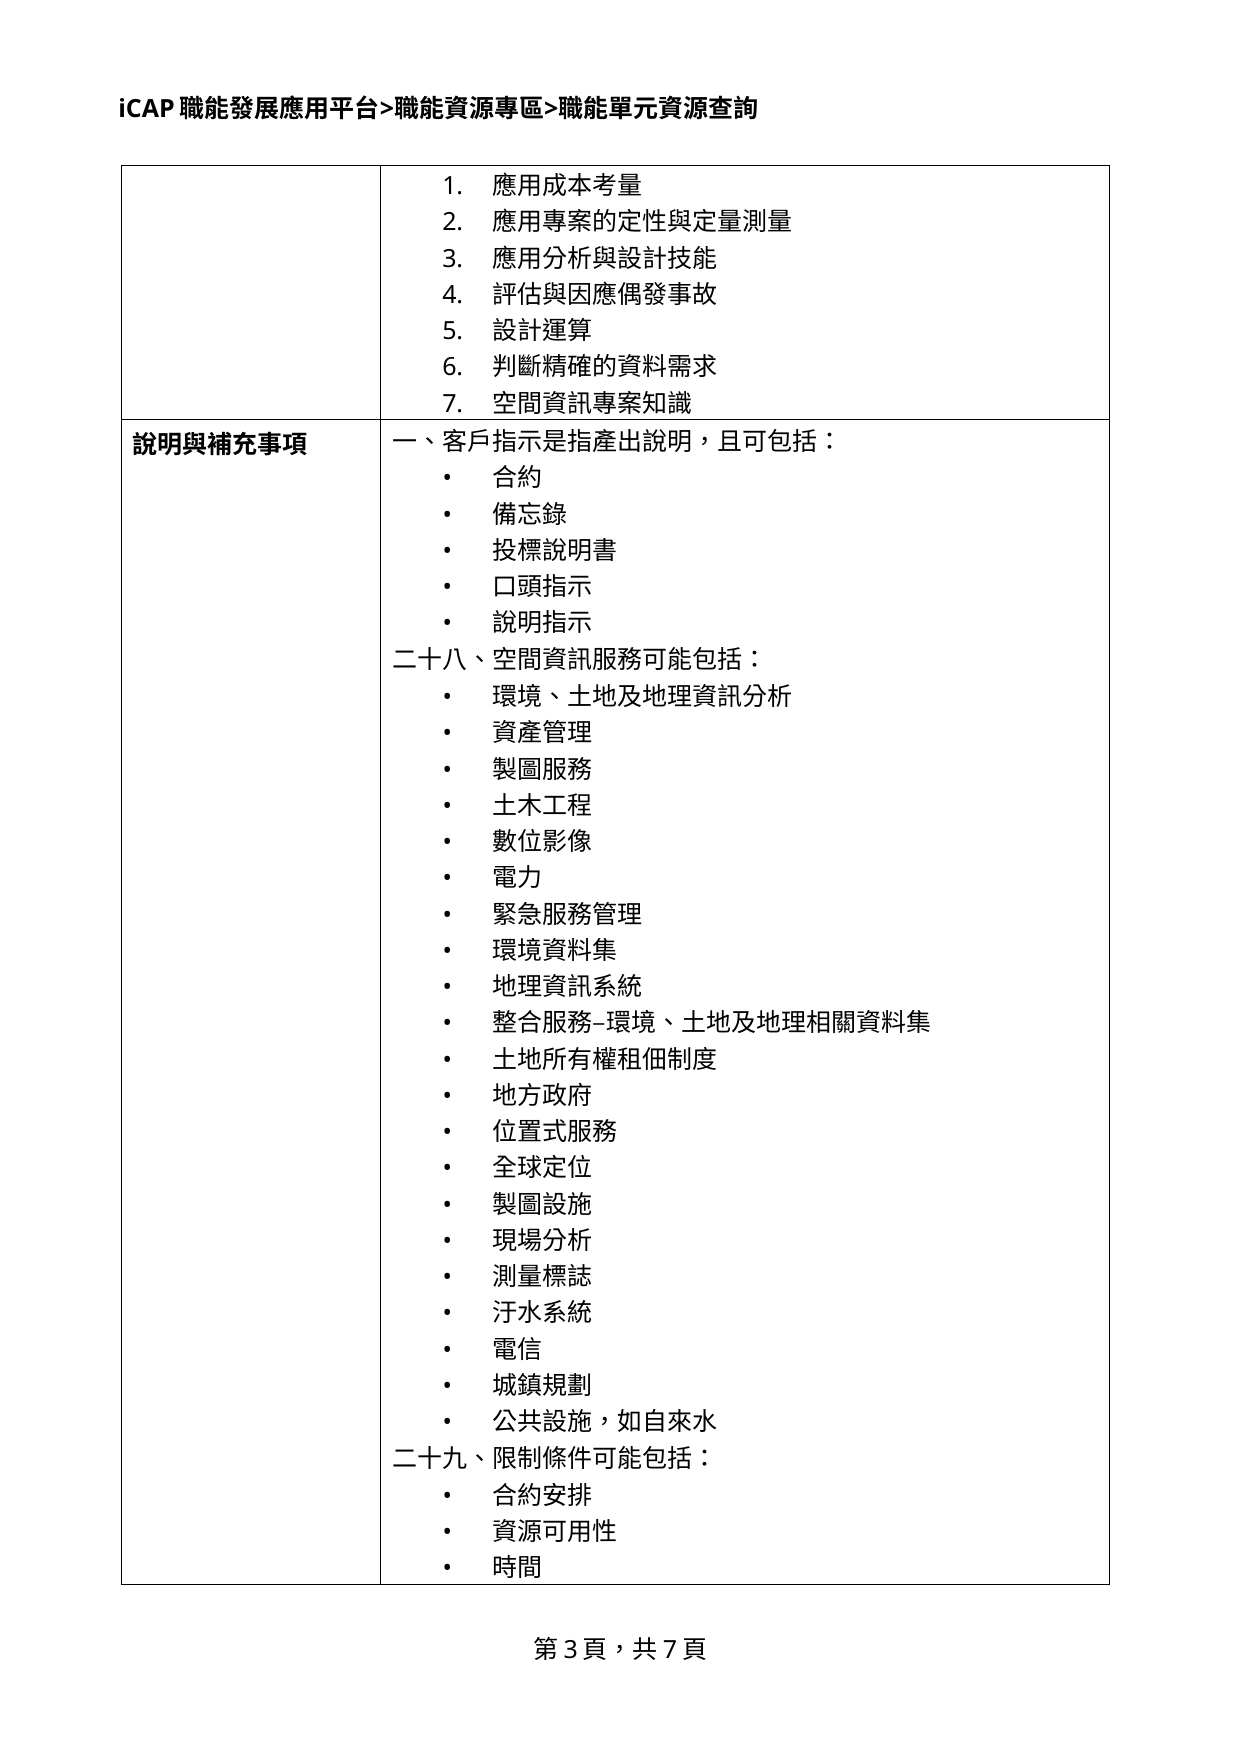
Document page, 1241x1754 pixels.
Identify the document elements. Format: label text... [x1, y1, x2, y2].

table_cell 評量之關鍵面向/能力證明之證據 必要時，應該提供適當的學習及評量支援 在適當情況下，實體資源應涵蓋專為身障人士設計的設備 評量所需情境與特定資源 評量儀器，包含個人記事簿及評量記錄本 作業須知、工作規劃及時程、政策文件及責任聲明 專業評量服務之訓練提供者 相關準則、規定及作業規範 合適場地及設備 評量方法 應用成本考量 應用專案的定性與定量測量 應用分析與設計技能 評估與因應偶發事故 設計運算 判斷精確的資料需求 空間資訊專案知識 [381, 166, 1109, 419]
table_cell 客戶指示是指產出說明，且可包括： 合約 備忘錄 投標說明書 口頭指示 說明指示 空間資訊服務可能包括： 環境、土地及地理資訊分析 資產管理 製圖服務 土木工程 數位影像 電力 緊急服務管理 環境資料集 地理資訊系統 整合服務–環境、土地及地理相關資料集 土地所有權租佃制度 地方政府 位置式服務 全球定位 製圖設施 現場分析 測量標誌 汙水系統 電信 城鎮規劃 公共設施，如自來水 限制條件可能包括： 合約安排 資源可用性 時間 客戶可能包括： 具有一般或特殊要求的客戶 組織外部 組織內部 一般與新客戶，包括： 商業企業 政府機關 大眾成員 供應商 組織指南可能包括： 倫理規範 公司政策 工作或服務職務相關法規 手冊 職業衛生與安全政策與程序 概述工作角色與職責的人員實務與指南 主要工作活動可能包括以下項目的測量設計： 橋樑 建築營建住宅與商用 鐵路 公路 汙水系統 雨水系統 規格可能包括： 測量資料及其需求的詳細技術說明 準備剖面圖和計畫，並附上所有資訊 偶發事故可能包括： 設備問題 設備故障 人員受傷 人員流動 觀測誤差 工作活動阻礙 天氣 設計可能包括： 數位資訊 紙本計畫 地圖 書面指引手冊 空間資料要素可能包括： 深度 尺寸 方向 流速 位置 坡度 危害可能包括 姿勢不良與重複性姿勢 受損或不合適的設備 因電纜、電氣配件開關與燈具及未經測試的電氣設備而導致的電氣問題 環境影響 工廠與車輛周圍的機動車問題 活動與未加護罩機械與設備 噪音 職業暴力與霸凌 不良的人工搬運技巧 不良的個人衛生實務 重複性運動、施力及震動 注射器或尖銳物體 紫外線 足下狀況，例如濕滑、不平及崎嶇表面 人員進出受限 在孤立、偏遠的環境 職業衛生與安全可能包括： 標準 制定現場安全計畫 識別潛在危害 檢查工作現場 根據職業衛生與安全需求訓練人員 使用安全設備和招牌 法規需求可能包括： 標準 獎勵與企業協議 認證需求 作業規範 品保需求 法規標準可能包括： 地方政府需求 國家標準 相關人員可能包括： 登記立案的測量員 公司人員 現場人員 人員或員工代表 主管或直屬經理 供應商 使用者 督導流程可能包括： 委任 執行 在期限內完成 監督 監督實務 規劃 審查 設定目標 專案管理機制可能包括： 與利害關係人溝通 糾紛解決 監督與調整主要時程表 進度報告 品保流程可能包括： 內部與外部 對照設定標準的產品或服務量測 標準驗證 目標監控 中繼資料是指： 空間資料集的摘要資訊，說明資料集的特性，包括： 可用性 使用條件 坐標系統 貨幣 獲取日期 品質 來源 空間資料獲取方法 版本控制 書面規格是指： 空間資料及其品質的詳細技術說明 儲存可能包括： 數位格式 紙本 [381, 420, 1109, 1584]
table_cell 說明與補充事項 [122, 420, 380, 1584]
table_cell [122, 166, 380, 419]
